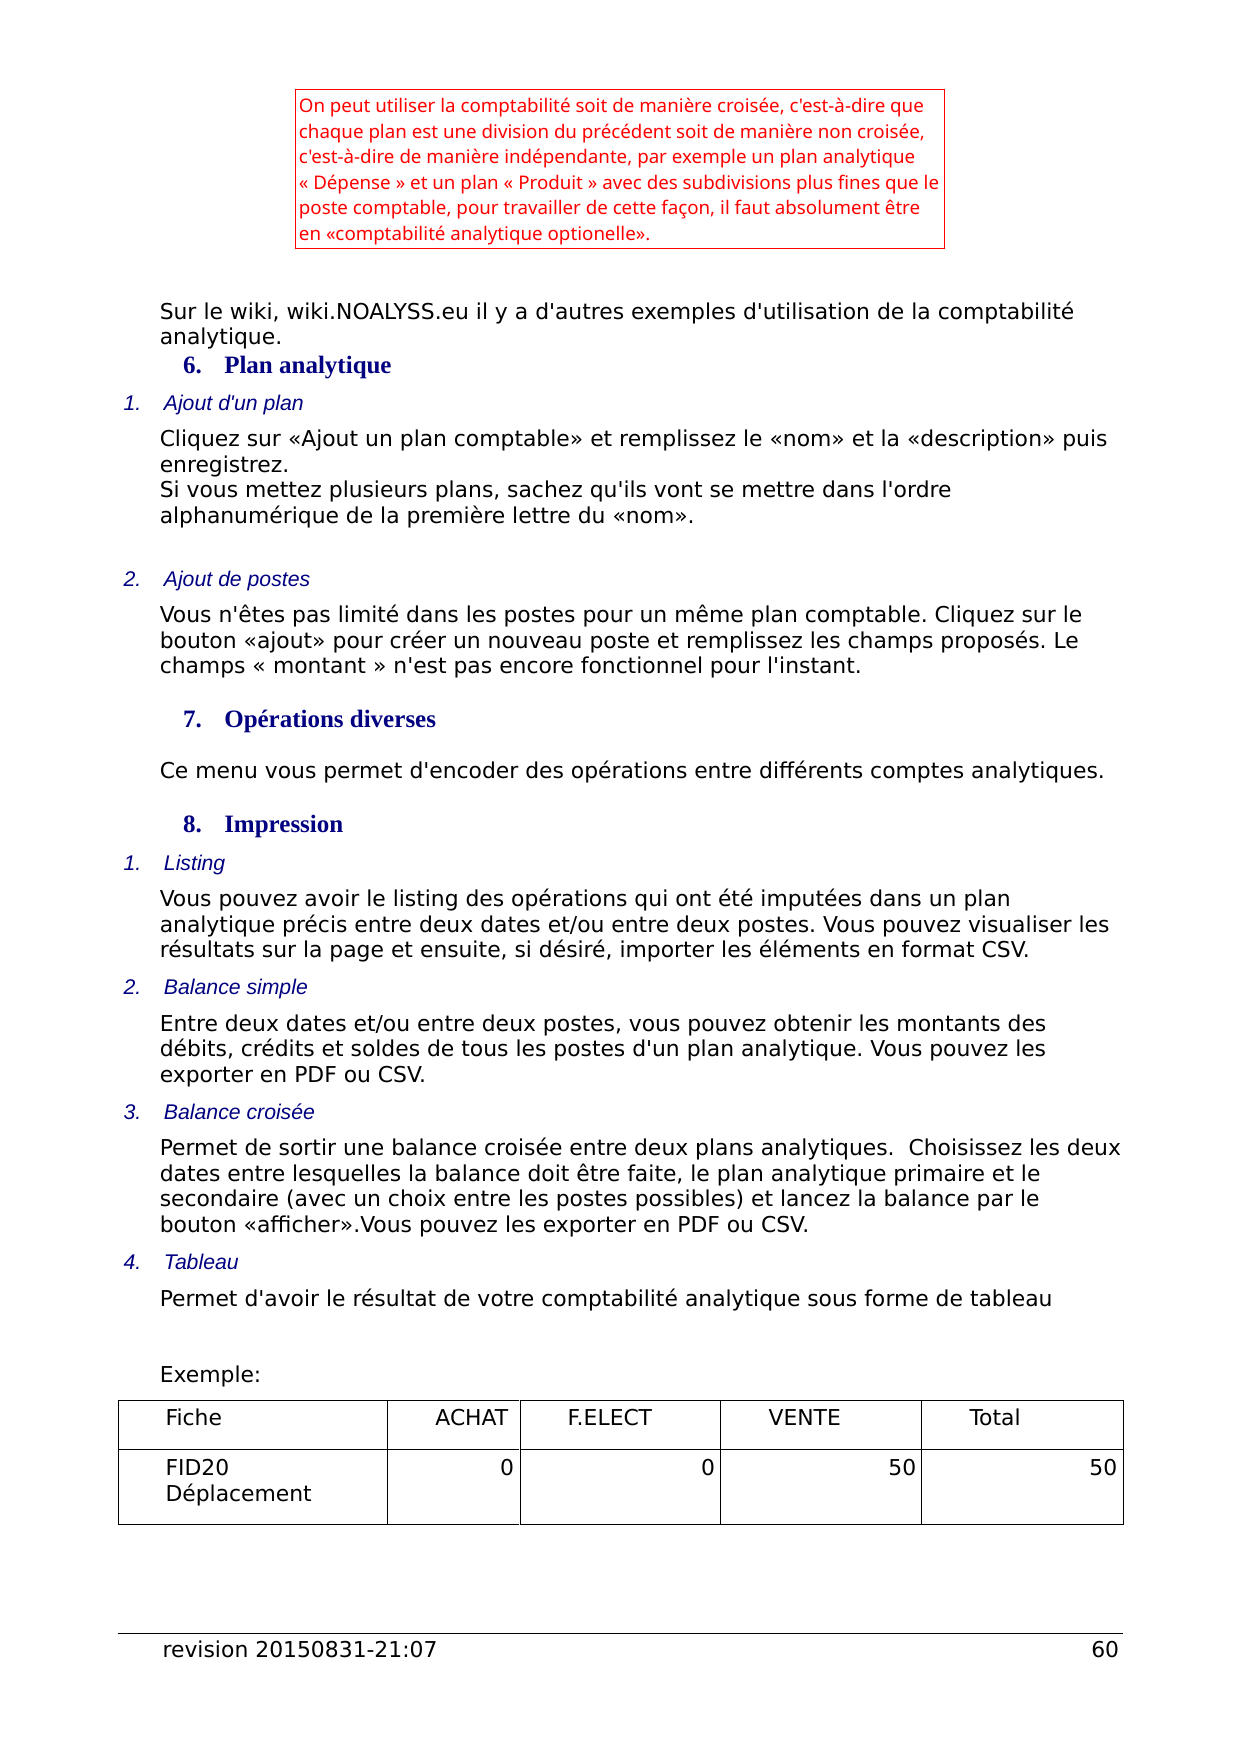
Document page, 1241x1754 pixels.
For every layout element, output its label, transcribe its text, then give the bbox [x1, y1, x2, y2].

text Ce menu vous permet d'encoder des opérations entre différents comptes analytiques. [159, 758, 1123, 784]
text Si vous mettez plusieurs plans, sachez qu'ils vont se mettre dans l'ordre alphanumérique de la première lettre du «nom». [159, 478, 1123, 529]
subtitle Tableau [117, 1249, 1123, 1274]
text Permet d'avoir le résultat de votre comptabilité analytique sous forme de tableau [159, 1286, 1123, 1311]
table_cell FID20 Déplacement [119, 1450, 387, 1524]
subtitle Listing [117, 850, 1123, 874]
text Exemple: [159, 1362, 1123, 1387]
text Entre deux dates et/ou entre deux postes, vous pouvez obtenir les montants des débits, crédits et soldes de tous les postes d'un plan analytique. Vous pouvez les exporter en PDF ou CSV. [159, 1011, 1123, 1087]
table_cell 50 [721, 1450, 921, 1524]
subtitle Opérations diverses [177, 704, 1123, 733]
table_header F.ELECT [521, 1401, 720, 1449]
table_cell 0 [521, 1450, 720, 1524]
subtitle Impression [177, 809, 1123, 838]
table_cell 50 [922, 1450, 1123, 1524]
table_header VENTE [721, 1401, 921, 1449]
text Vous pouvez avoir le listing des opérations qui ont été imputées dans un plan analytique précis entre deux dates et/ou entre deux postes. Vous pouvez visualiser les résultats sur la page et ensuite, si désiré, importer les éléments en format CSV. [159, 886, 1123, 963]
table_header Total [922, 1401, 1123, 1449]
text On peut utiliser la comptabilité soit de manière croisée, c'est-à-dire que chaque plan est une division du précédent soit de manière non croisée, c'est-à-dire de manière indépendante, par exemple un plan analytique « Dépense » et un plan « Produit » avec des subdivisions plus fines que le poste comptable, pour travailler de cette façon, il faut absolument être en «comptabilité analytique optionelle». [296, 90, 944, 248]
table_header ACHAT [388, 1401, 519, 1449]
subtitle Ajout de postes [117, 566, 1123, 590]
text Vous n'êtes pas limité dans les postes pour un même plan comptable. Cliquez sur le bouton «ajout» pour créer un nouveau poste et remplissez les champs proposés. Le champs « montant » n'est pas encore fonctionnel pour l'instant. [159, 602, 1123, 679]
table_cell 0 [388, 1450, 519, 1524]
subtitle Plan analytique [177, 350, 1123, 378]
text Cliquez sur «Ajout un plan comptable» et remplissez le «nom» et la «description» puis enregistrez. [159, 427, 1123, 478]
subtitle Balance simple [117, 975, 1123, 999]
text Sur le wiki, wiki.NOALYSS.eu il y a d'autres exemples d'utilisation de la comptabilité analytique. [159, 299, 1123, 350]
table_header Fiche [119, 1401, 387, 1449]
subtitle Ajout d'un plan [117, 390, 1123, 415]
subtitle Balance croisée [117, 1099, 1123, 1124]
text Permet de sortir une balance croisée entre deux plans analytiques. Choisissez les deux dates entre lesquelles la balance doit être faite, le plan analytique primaire et le secondaire (avec un choix entre les postes possibles) et lancez la balance par le bouton «afficher».Vous pouvez les exporter en PDF ou CSV. [159, 1136, 1123, 1238]
